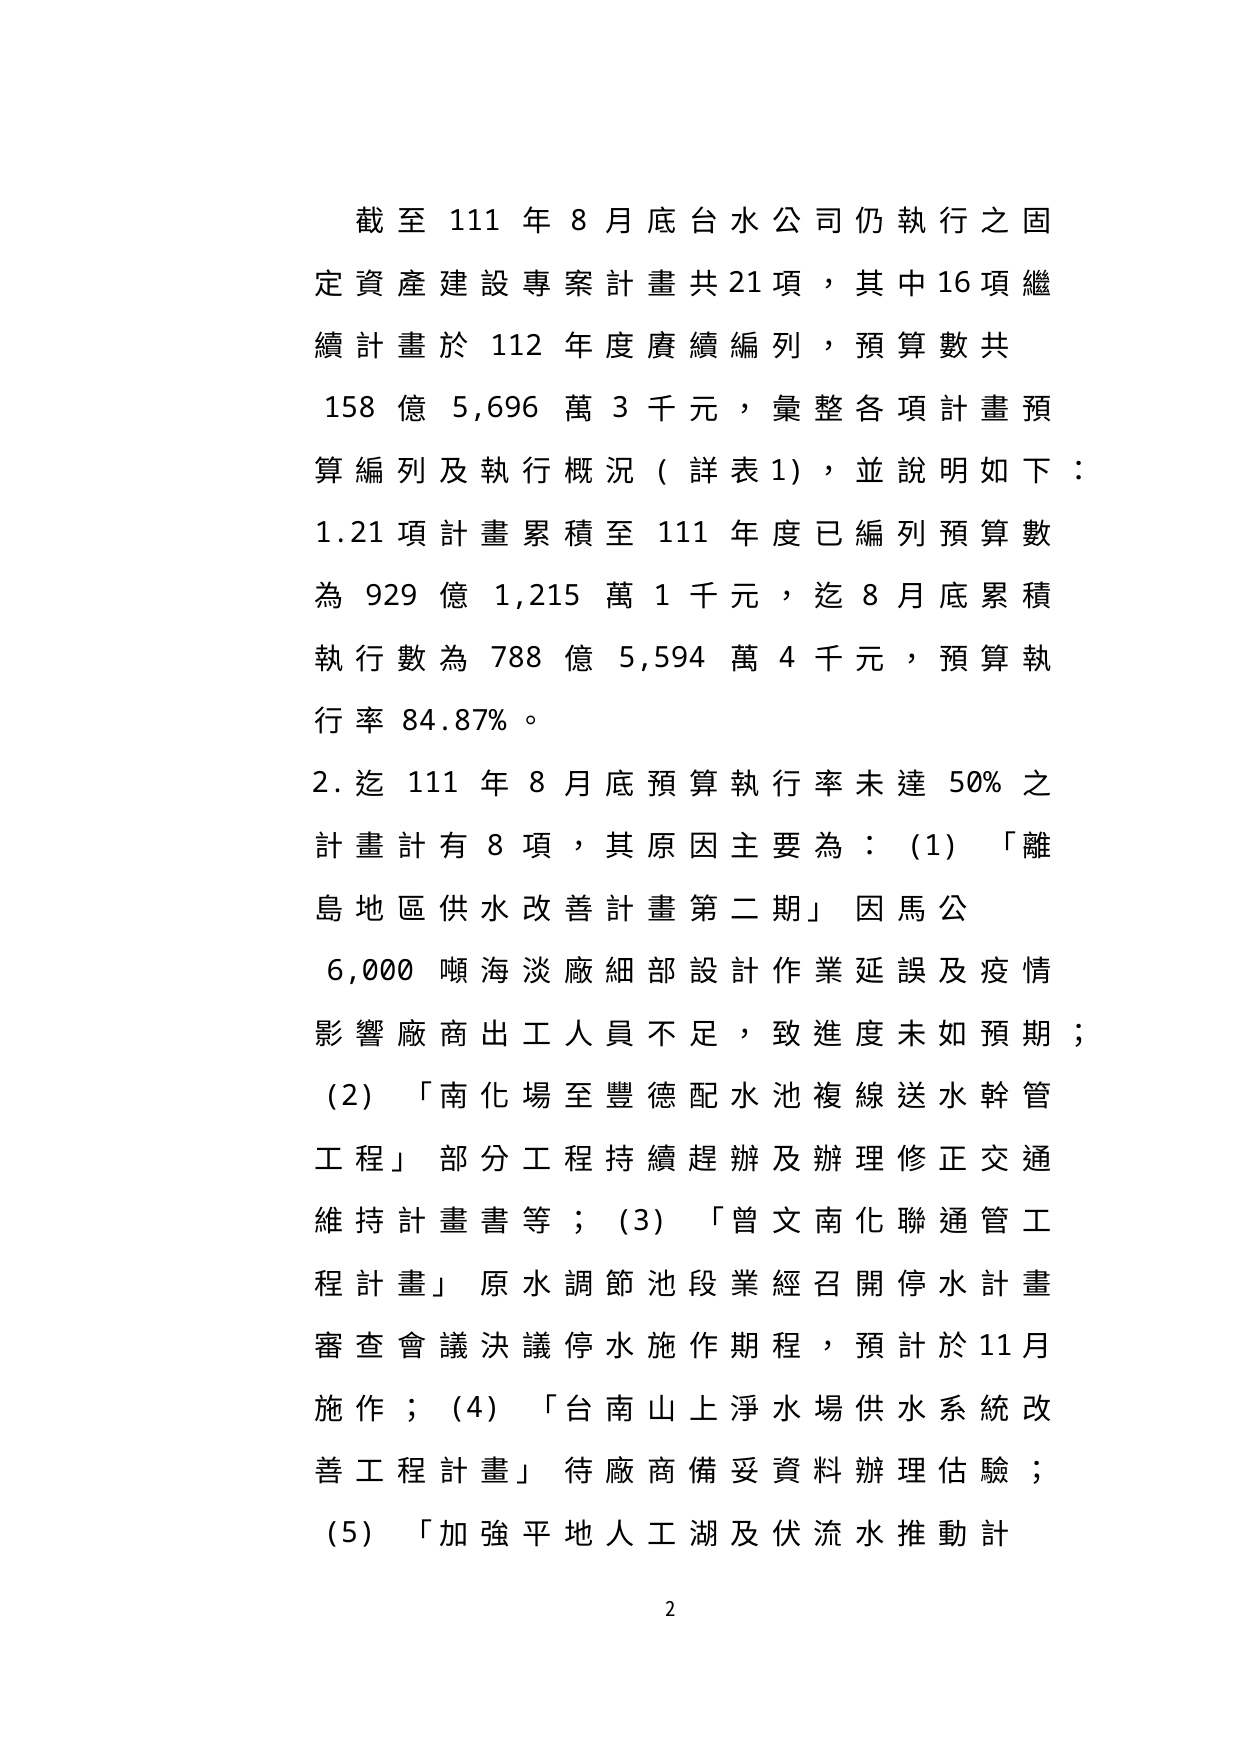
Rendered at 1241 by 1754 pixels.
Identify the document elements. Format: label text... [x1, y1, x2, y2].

text 1.21項計畫累積至111年度已編列預算數為929億1,215萬1千元，迄8月底累積執行數為788億5,594萬4千元，預算執行率84.87%。 [271, 490, 1058, 740]
text 2.迄111年8月底預算執行率未達50%之計畫計有8項，其原因主要為：(1)「離島地區供水改善計畫第二期」因馬公6,000噸海淡廠細部設計作業延誤及疫情影響廠商出工人員不足，致進度未如預期；(2)「南化場至豐德配水池複線送水幹管工程」部分工程持續趕辦及辦理修正交通維持計畫書等；(3)「曾文南化聯通管工程計畫」原水調節池段業經召開停水計畫審查會議決議停水施作期程，預計於11月施作；(4)「台南山上淨水場供水系統改善工程計畫」待廠商備妥資料辦理估驗；(5)「加強平地人工湖及伏流水推動計畫」已完成招標，尚未施工；(6)「大安大甲溪聯通管工程計畫」因計畫修正俟9月核定，尚未與水利署簽訂代辦契約；(7)「屏東縣竹田鄉供水工程計畫」及「屏東縣里港及鹽埔兩鄉供水工程計畫」屬111年度新興計畫，尚辦理開工前置作業及招標。 [271, 740, 1058, 1552]
text 截至111年8月底台水公司仍執行之固定資產建設專案計畫共21項，其中16項繼續計畫於112年度賡續編列，預算數共158億5,696萬3千元，彙整各項計畫預算編列及執行概況(詳表1)，並說明如下： [271, 177, 1058, 490]
